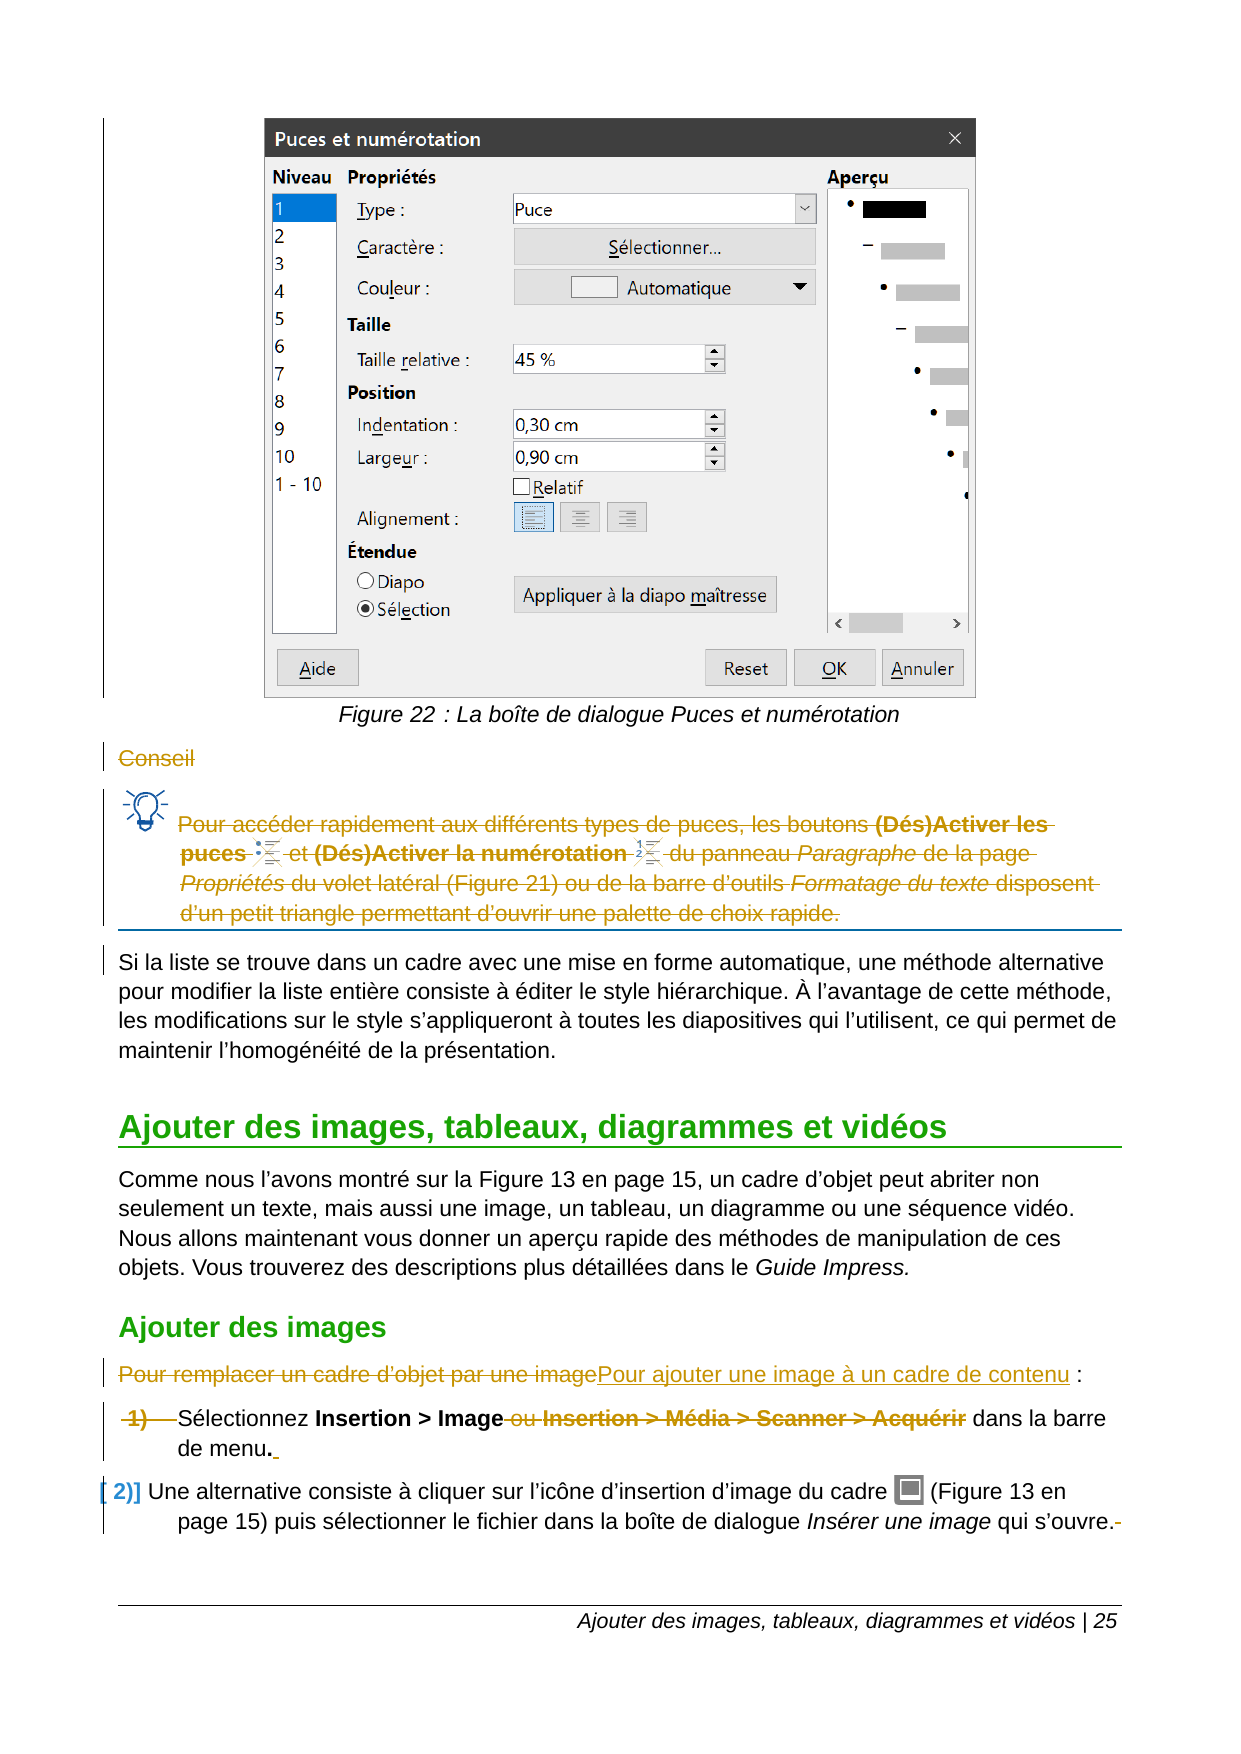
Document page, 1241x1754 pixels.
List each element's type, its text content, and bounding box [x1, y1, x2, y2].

text Figure 22 : La boîte de dialogue Puces et numérotation [118, 697, 1122, 727]
picture [264, 118, 976, 698]
picture [254, 837, 281, 851]
picture [894, 1475, 924, 1506]
picture [633, 838, 647, 866]
list Sélectionnez Insertion > Image dans la barre de menu. Une alternative consiste à cliquer sur l’icône d’insertion d’image du cadre (Figure 13 en page 15) puis sélectionner le fichier dans la boîte de dialogue Insérer une image qui s’ouvre. Pour voir un aperçu de l’image, cochez Aperçu dans la partie inférieure gauche de la fenêtre. [148, 1402, 1122, 1461]
picture [635, 837, 662, 851]
picture [252, 838, 266, 866]
text Comme nous l’avons montré sur la Figure 13 en page 15, un cadre d’objet peut abriter non seulement un texte, mais aussi une image, un tableau, un diagramme ou une séquence vidéo. Nous allons maintenant vous donner un aperçu rapide des méthodes de manipulation de ces objets. Vous trouverez des descriptions plus détaillées dans le Guide Impress. [118, 1163, 1122, 1281]
picture [650, 839, 663, 865]
picture [269, 838, 283, 866]
picture [254, 853, 281, 867]
text Si la liste se trouve dans un cadre avec une mise en forme automatique, une méthode alternative pour modifier la liste entière consiste à éditer le style hiérarchique. À l’avantage de cette méthode, les modifications sur le style s’appliqueront à toutes les diapositives qui l’utilisent, ce qui permet de maintenir l’homogénéité de la présentation. [118, 742, 1122, 771]
subtitle Ajouter des images, tableaux, diagrammes et vidéos [118, 1107, 1122, 1146]
subtitle Ajouter des images [118, 1310, 1122, 1343]
picture [635, 853, 662, 867]
text Pour ajouter une image à un cadre de contenu : [118, 1358, 1122, 1387]
